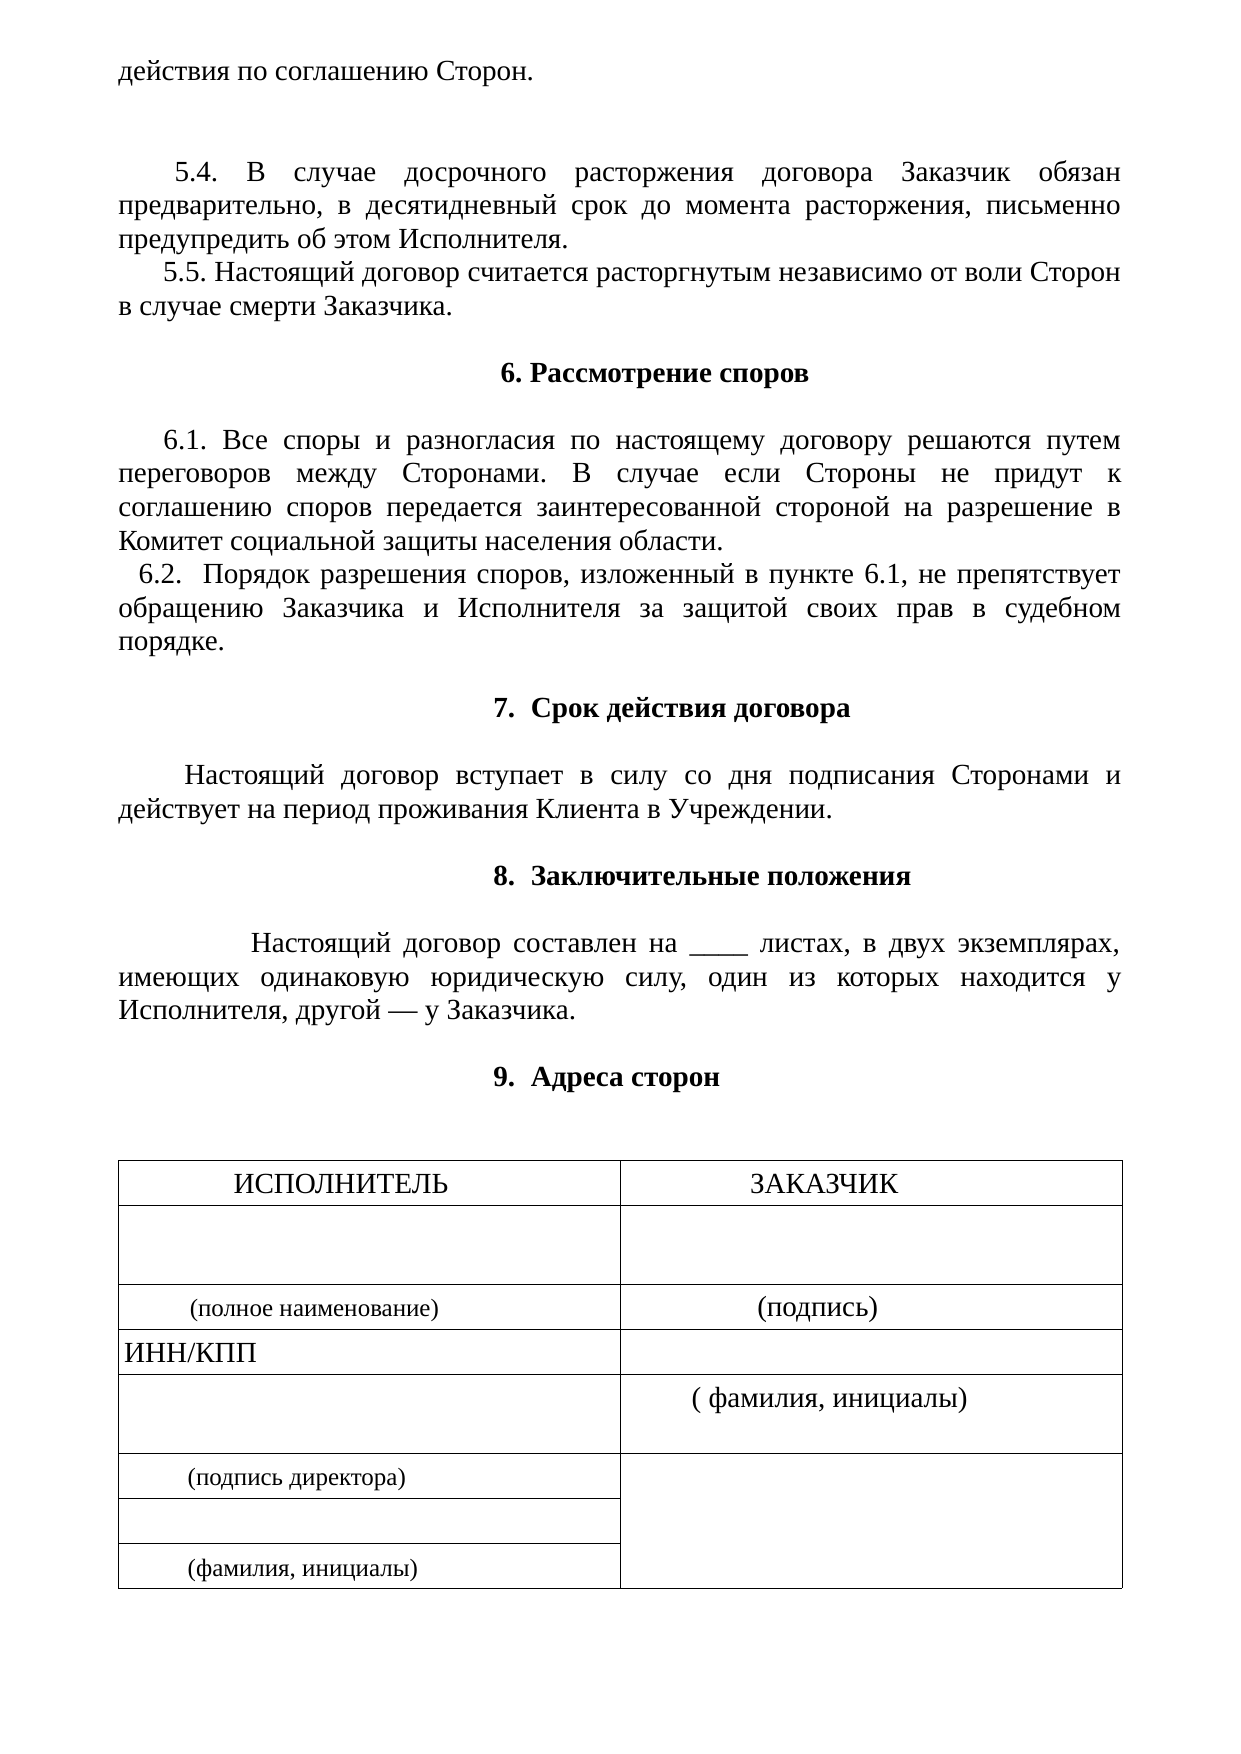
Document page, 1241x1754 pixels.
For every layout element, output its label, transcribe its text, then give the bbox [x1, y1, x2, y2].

table_cell [621, 1454, 1122, 1588]
table_cell [621, 1330, 1122, 1374]
list Заключительные положения [493, 858, 1122, 892]
text 5.4. В случае досрочного расторжения договора Заказчик обязан предварительно, в десятидневный срок до момента расторжения, письменно предупредить об этом Исполнителя. [118, 154, 1122, 254]
table_header ЗАКАЗЧИК [621, 1161, 1122, 1205]
text 6.1. Все споры и разногласия по настоящему договору решаются путем переговоров между Сторонами. В случае если Стороны не придут к соглашению споров передается заинтересованной стороной на разрешение в Комитет социальной защиты населения области. [118, 422, 1122, 556]
list Срок действия договора [493, 690, 1122, 724]
text Настоящий договор составлен на ____ листах, в двух экземплярах, имеющих одинаковую юридическую силу, один из которых находится у Исполнителя, другой — у Заказчика. [118, 925, 1122, 1026]
table_cell [621, 1206, 1122, 1284]
list Адреса сторон [493, 1059, 1122, 1093]
table_header ИСПОЛНИТЕЛЬ [119, 1161, 620, 1205]
table_cell [119, 1375, 620, 1453]
table_cell (полное наименование) [119, 1285, 620, 1329]
text действия по соглашению Сторон. [118, 53, 1122, 87]
text Настоящий договор вступает в силу со дня подписания Сторонами и действует на период проживания Клиента в Учреждении. [118, 757, 1122, 824]
table_cell ( фамилия, инициалы) [621, 1375, 1122, 1453]
text 5.5. Настоящий договор считается расторгнутым независимо от воли Сторон в случае смерти Заказчика. [118, 254, 1122, 321]
table_cell (подпись) [621, 1285, 1122, 1329]
table_cell (фамилия, инициалы) [119, 1544, 620, 1588]
list 6. Рассмотрение споров [456, 355, 1122, 388]
text 6.2. Порядок разрешения споров, изложенный в пункте 6.1, не препятствует обращению Заказчика и Исполнителя за защитой своих прав в судебном порядке. [118, 556, 1122, 657]
table_cell [119, 1206, 620, 1284]
table_cell ИНН/КПП [119, 1330, 620, 1374]
table_cell [119, 1499, 620, 1543]
table_cell (подпись директора) [119, 1454, 620, 1498]
